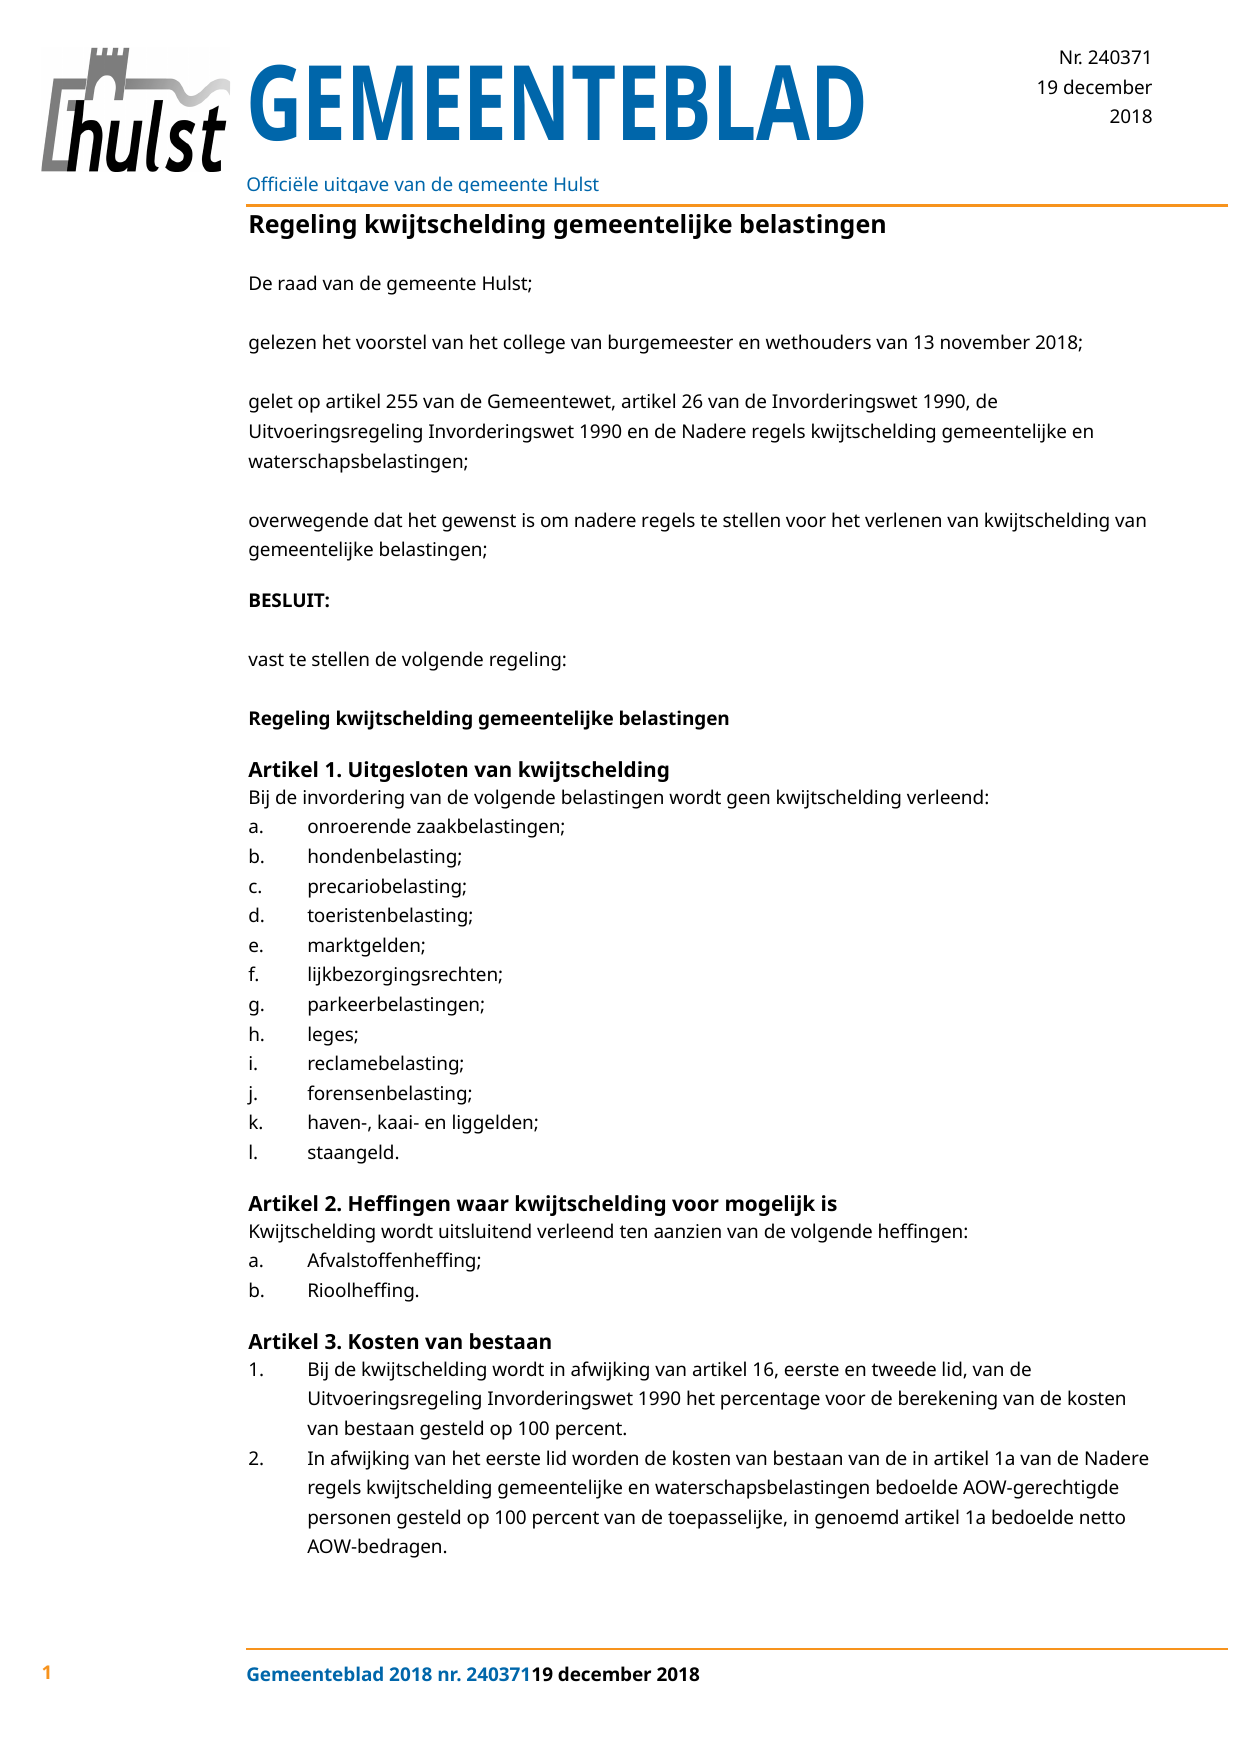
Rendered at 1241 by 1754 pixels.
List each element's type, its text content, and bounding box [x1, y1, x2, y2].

picture [41, 47, 231, 172]
list marktgelden; [248, 932, 1152, 958]
text Artikel 3. Kosten van bestaan [248, 1327, 1152, 1356]
list parkeerbelastingen; [248, 991, 1152, 1017]
text overwegende dat het gewenst is om nadere regels te stellen voor het verlenen van kwijtschelding van gemeentelijke belastingen; [248, 507, 1152, 562]
list hondenbelasting; [248, 843, 1152, 869]
text gelet op artikel 255 van de Gemeentewet, artikel 26 van de Invorderingswet 1990, de Uitvoeringsregeling Invorderingswet 1990 en de Nadere regels kwijtschelding gemeentelijke en waterschapsbelastingen; [248, 389, 1152, 473]
list lijkbezorgingsrechten; [248, 962, 1152, 987]
list reclamebelasting; [248, 1050, 1152, 1076]
text De raad van de gemeente Hulst; [248, 270, 1152, 296]
text Regeling kwijtschelding gemeentelijke belastingen [248, 705, 1152, 731]
list Afvalstoffenheffing; [248, 1247, 1152, 1273]
list forensenbelasting; [248, 1080, 1152, 1106]
list staangeld. [248, 1139, 1152, 1165]
list Bij de kwijtschelding wordt in afwijking van artikel 16, eerste en tweede lid, van de Uitvoeringsregeling Invorderingswet 1990 het percentage voor de berekening van de kosten van bestaan gesteld op 100 percent. [248, 1356, 1152, 1441]
text BESLUIT: [248, 587, 1152, 613]
list leges; [248, 1021, 1152, 1046]
text Artikel 2. Heffingen waar kwijtschelding voor mogelijk is [248, 1189, 1152, 1218]
list onroerende zaakbelastingen; [248, 814, 1152, 839]
text Regeling kwijtschelding gemeentelijke belastingen [248, 207, 1152, 241]
list In afwijking van het eerste lid worden de kosten van bestaan van de in artikel 1a van de Nadere regels kwijtschelding gemeentelijke en waterschapsbelastingen bedoelde AOW-gerechtigde personen gesteld op 100 percent van de toepasselijke, in genoemd artikel 1a bedoelde netto AOW-bedragen. [248, 1445, 1152, 1559]
text Bij de invordering van de volgende belastingen wordt geen kwijtschelding verleend: [248, 784, 1152, 810]
list Rioolheffing. [248, 1277, 1152, 1303]
list haven-, kaai- en liggelden; [248, 1109, 1152, 1135]
list toeristenbelasting; [248, 902, 1152, 928]
text gelezen het voorstel van het college van burgemeester en wethouders van 13 november 2018; [248, 329, 1152, 355]
text vast te stellen de volgende regeling: [248, 646, 1152, 672]
text Kwijtschelding wordt uitsluitend verleend ten aanzien van de volgende heffingen: [248, 1218, 1152, 1244]
text Artikel 1. Uitgesloten van kwijtschelding [248, 756, 1152, 784]
list precariobelasting; [248, 873, 1152, 898]
